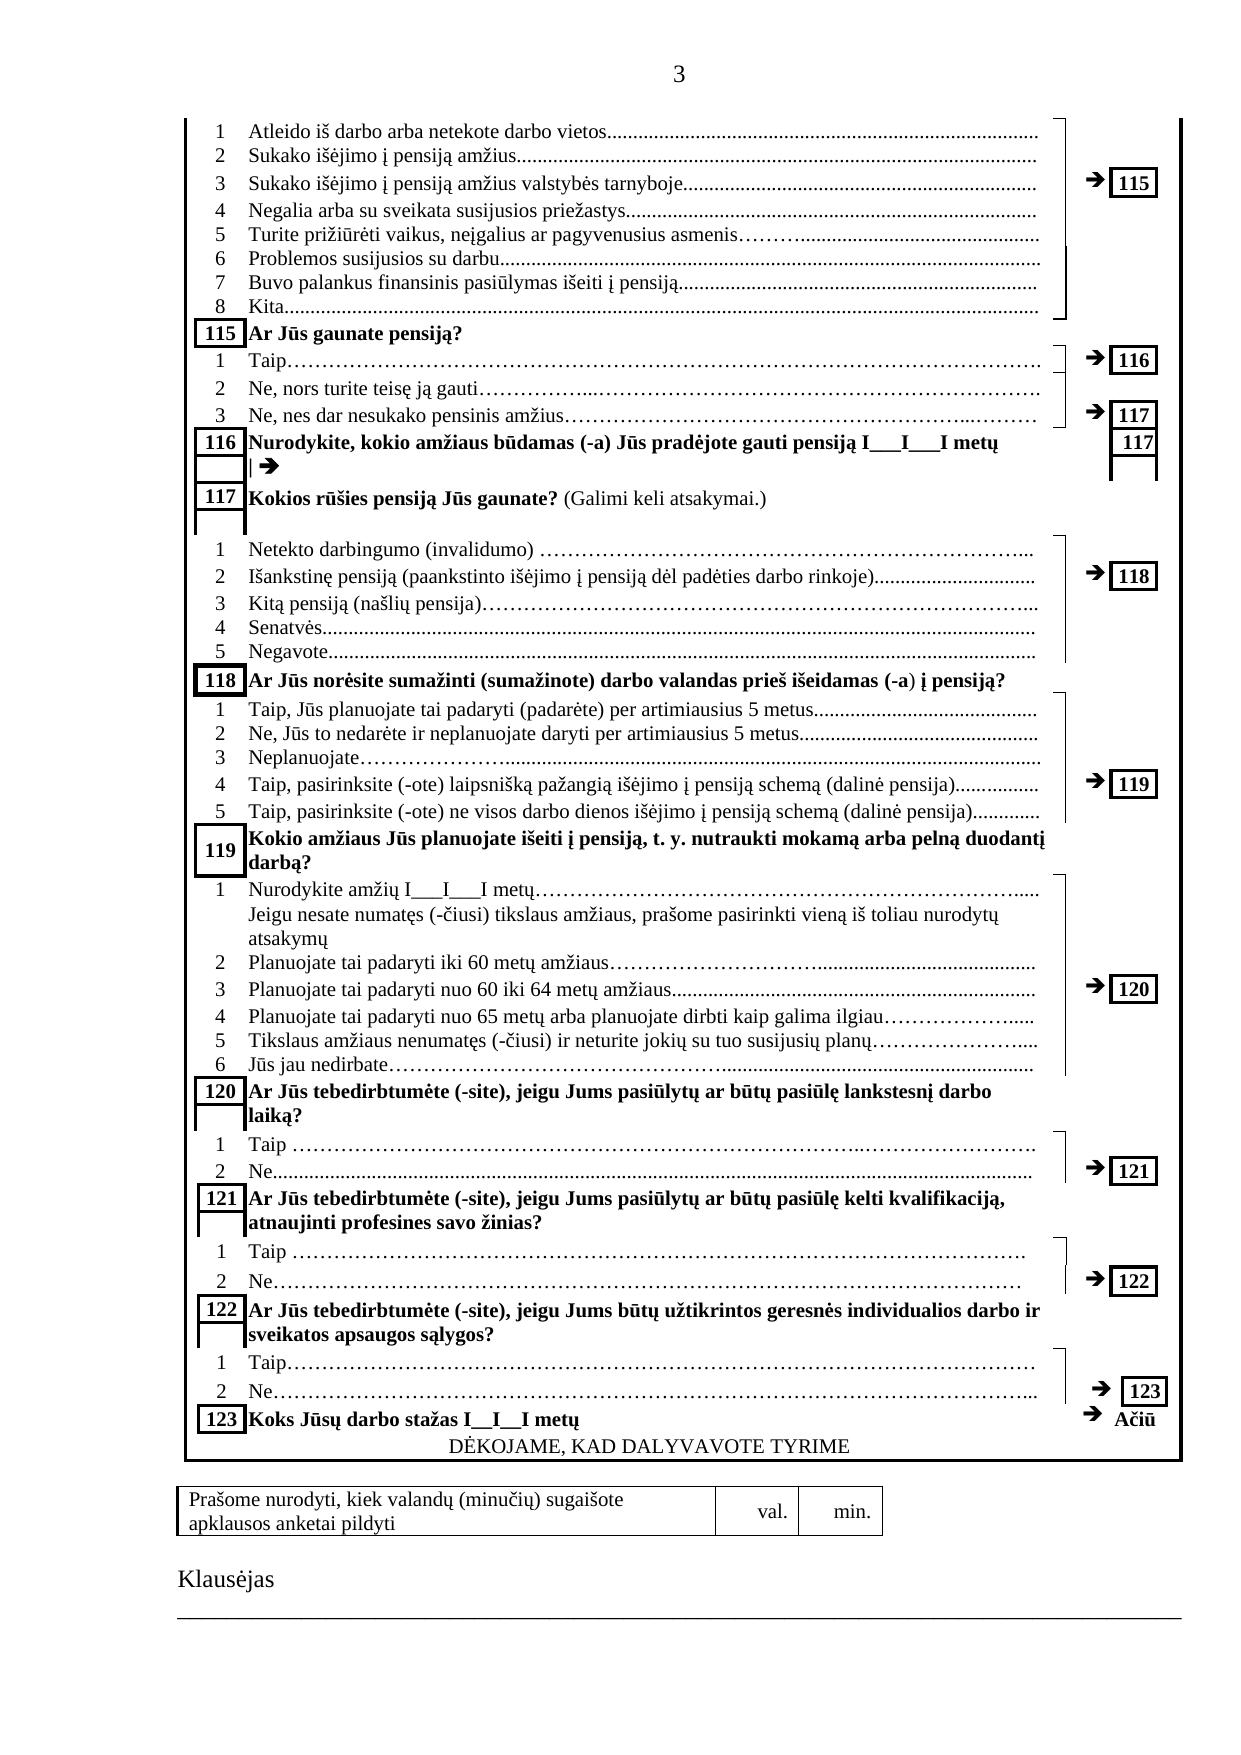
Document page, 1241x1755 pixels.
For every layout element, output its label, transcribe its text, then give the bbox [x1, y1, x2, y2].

table_cell min. [799, 1487, 882, 1535]
table_cell [1157, 1486, 1167, 1535]
table_cell 4 [195, 1001, 245, 1028]
table_cell Taip ……………………………………………………………………………………………. [245, 1237, 1053, 1265]
table_cell [1157, 639, 1179, 663]
table_cell [1066, 1265, 1078, 1293]
table_cell [1157, 1076, 1179, 1131]
table_cell [1067, 246, 1078, 270]
table_cell [1079, 195, 1111, 222]
table_cell Planuojate tai padaryti nuo 60 iki 64 metų amžiaus...................................................................... [245, 974, 1053, 1001]
table_cell 116 [1113, 348, 1155, 372]
table_cell Kita................................................................................................................................................. [245, 294, 1053, 318]
table_cell [1157, 1131, 1179, 1156]
table_cell [1111, 692, 1157, 721]
table_cell [1167, 1486, 1181, 1535]
table_cell 4 [195, 769, 245, 796]
table_cell [1157, 372, 1179, 399]
table_cell [1053, 615, 1065, 639]
table_cell val. [716, 1487, 798, 1535]
table_cell [1079, 639, 1111, 663]
table_cell [187, 745, 195, 769]
table_cell 1 [195, 348, 245, 372]
table_cell Tikslaus amžiaus nenumatęs (-čiusi) ir neturite jokių su tuo susijusių planų………………….... [245, 1028, 1053, 1052]
table_cell [1079, 588, 1111, 615]
table_cell [187, 372, 195, 399]
table_cell Negavote........................................................................................................................................ [245, 639, 1053, 663]
table_cell Nurodykite, kokio amžiaus būdamas (-a) Jūs pradėjote gauti pensiją I___I___I metų |  [247, 427, 1109, 481]
table_cell [1158, 427, 1179, 481]
table_cell [1053, 246, 1065, 270]
table_cell [185, 1462, 1181, 1486]
table_cell Išankstinę pensiją (paankstinto išėjimo į pensiją dėl padėties darbo rinkoje)............................... [245, 561, 1053, 588]
table_cell 3 [195, 400, 245, 427]
table_cell [187, 1348, 198, 1376]
table_cell [177, 561, 184, 588]
table_cell [1053, 119, 1065, 143]
table_cell 2 [195, 1156, 245, 1183]
table_cell [1157, 318, 1179, 345]
table_cell 120 [1113, 977, 1155, 1001]
table_cell [177, 246, 184, 270]
table_cell [1053, 639, 1065, 663]
table_cell [187, 1052, 195, 1076]
table_cell 117 [1113, 403, 1155, 427]
table_cell [1157, 195, 1179, 222]
table_cell [187, 1001, 195, 1028]
table_cell [1079, 1052, 1111, 1076]
table_cell [1158, 1265, 1179, 1293]
table_cell [1053, 167, 1065, 194]
table_cell 122 [200, 1297, 243, 1321]
table_cell Ar Jūs tebedirbtumėte (-site), jeigu Jums pasiūlytų ar būtų pasiūlę kelti kvalifikaciją, atnaujinti profesines savo žinias? [247, 1183, 1053, 1237]
table_cell [1158, 769, 1179, 796]
table_cell [1067, 294, 1078, 318]
table_cell [1079, 1028, 1111, 1052]
table_cell [1079, 823, 1111, 874]
table_cell [1053, 1376, 1065, 1404]
table_cell Kokio amžiaus Jūs planuojate išeiti į pensiją, t. y. nutraukti mokamą arba pelną duodantį darbą? [247, 823, 1053, 874]
table_cell [1066, 1076, 1078, 1131]
table_cell [1066, 561, 1078, 588]
table_cell  [1079, 400, 1109, 427]
table_cell [1157, 294, 1179, 318]
table_cell [187, 1076, 194, 1131]
table_cell [1111, 1131, 1157, 1156]
table_cell [1079, 1294, 1111, 1348]
table_cell 119 [1113, 772, 1155, 796]
table_cell 116 [197, 430, 243, 454]
table_cell [177, 372, 184, 399]
table_cell Ar Jūs gaunate pensiją? [247, 318, 1053, 345]
table_cell 119 [197, 826, 243, 874]
table_cell [1111, 1004, 1157, 1028]
table_cell 5 [195, 222, 245, 246]
table_cell [177, 1431, 184, 1458]
table_cell 7 [195, 270, 245, 294]
table_cell [1053, 1001, 1065, 1028]
table_cell [1079, 1076, 1111, 1131]
table_cell [1079, 222, 1111, 246]
table_cell [883, 1486, 1053, 1535]
table_cell [1066, 663, 1078, 692]
table_cell [1111, 1237, 1157, 1265]
table_cell 117 [197, 484, 243, 508]
table_cell [177, 1156, 184, 1183]
table_cell [1079, 663, 1111, 692]
table_cell  [1079, 1265, 1109, 1293]
table_cell [1157, 950, 1179, 974]
table_cell [1079, 1431, 1167, 1458]
table_cell [1053, 195, 1065, 222]
table_cell 115 [1113, 170, 1155, 194]
table_cell Ar Jūs norėsite sumažinti (sumažinote) darbo valandas prieš išeidamas (-a) į pensiją? [247, 663, 1066, 692]
table_cell [177, 1348, 184, 1376]
table_cell [1079, 270, 1111, 294]
table_cell [187, 823, 194, 874]
table_cell [187, 1183, 197, 1237]
table_cell [1066, 1486, 1078, 1535]
table_cell [1066, 769, 1078, 796]
table_cell [1053, 1076, 1066, 1131]
table_cell [1053, 950, 1065, 974]
table_cell [1053, 536, 1065, 561]
table_cell [1066, 372, 1078, 399]
table_cell Kokios rūšies pensiją Jūs gaunate? (Galimi keli atsakymai.) [247, 481, 1066, 535]
table_cell [1066, 1156, 1078, 1183]
table_cell [187, 1431, 198, 1458]
table_cell [177, 1052, 184, 1076]
table_cell [1111, 1294, 1167, 1348]
table_cell [1111, 294, 1157, 318]
table_cell 1 [198, 1237, 245, 1265]
table_cell [187, 561, 195, 588]
text Klausėjas [177, 1564, 1181, 1593]
table_cell [1066, 796, 1078, 823]
table_cell Ne, nes dar nesukako pensinis amžius…………………………………………………...……… [245, 400, 1053, 427]
table_cell 6 [195, 246, 245, 270]
table_cell [187, 692, 195, 721]
table_cell [1053, 769, 1065, 796]
table_cell [1158, 1156, 1179, 1183]
table_cell Sukako išėjimo į pensiją amžius valstybės tarnyboje.................................................................... [245, 167, 1053, 194]
table_cell [1053, 294, 1065, 318]
table_cell [1111, 1052, 1157, 1076]
table_cell  [1079, 167, 1109, 194]
table_cell [1066, 1431, 1078, 1458]
table_cell [1066, 588, 1078, 615]
table_cell [1066, 1348, 1078, 1376]
table_cell [1158, 400, 1179, 427]
table_cell [187, 950, 195, 974]
table_cell [1053, 901, 1065, 949]
table_cell Taip……………………………………………………………………………………………… [245, 1348, 1053, 1376]
table_cell [187, 270, 195, 294]
table_cell 120 [197, 1079, 243, 1103]
table_cell [187, 535, 195, 561]
table_cell 2 [195, 143, 245, 167]
table_cell [1111, 799, 1157, 823]
table_cell [1157, 1237, 1179, 1265]
table_cell [1157, 721, 1179, 744]
table_cell [1053, 222, 1065, 246]
table_cell [1111, 639, 1157, 663]
table_cell Dėkojame, kad dalyvavote tyrime [245, 1431, 1053, 1458]
table_cell Taip, Jūs planuojate tai padaryti (padarėte) per artimiausius 5 metus........................................... [245, 692, 1053, 721]
table_cell Neplanuojate…………………....................................................................................................... [245, 745, 1053, 769]
table_cell [1079, 745, 1111, 769]
table_cell [177, 769, 184, 796]
table_cell [1157, 1052, 1179, 1076]
table_cell [1167, 1348, 1179, 1376]
table_cell [1111, 535, 1157, 561]
table_cell [1053, 1486, 1066, 1535]
table_cell [1066, 345, 1078, 372]
table_cell [1157, 901, 1179, 949]
table_cell [177, 1265, 184, 1293]
table_cell [177, 1376, 184, 1404]
table_cell [177, 318, 184, 345]
table_cell [1053, 1156, 1065, 1183]
table_cell [1111, 663, 1157, 692]
table_cell [177, 950, 184, 974]
table_cell [1079, 1486, 1111, 1535]
table_cell 1 [195, 118, 245, 143]
table_cell Ar Jūs tebedirbtumėte (-site), jeigu Jums būtų užtikrintos geresnės individualios darbo ir sveikatos apsaugos sąlygos? [247, 1294, 1053, 1348]
table_cell Senatvės......................................................................................................................................... [245, 615, 1053, 639]
table_cell 118 [198, 668, 243, 692]
table_cell Negalia arba su sveikata susijusios priežastys............................................................................... [245, 195, 1053, 222]
table_cell [1053, 1404, 1066, 1431]
table_cell Ačiū [1111, 1404, 1167, 1431]
table_cell [1066, 950, 1078, 974]
table_cell [1079, 950, 1111, 974]
table_cell [1053, 143, 1065, 167]
table_cell [1111, 1186, 1157, 1237]
table_cell [1157, 246, 1179, 270]
table_cell [1079, 901, 1111, 949]
table_cell [177, 663, 184, 692]
table_cell [1066, 1028, 1078, 1052]
table_cell [187, 400, 195, 427]
table_cell [1157, 1183, 1179, 1237]
table_cell [1066, 535, 1078, 561]
table_cell  [1079, 1156, 1109, 1183]
table_cell [1079, 1183, 1111, 1237]
table_cell [1167, 1431, 1179, 1458]
table_cell Prašome nurodyti, kiek valandų (minučių) sugaišote apklausos anketai pildyti [179, 1487, 715, 1535]
table_cell [1053, 1294, 1078, 1348]
table_cell [177, 1183, 184, 1210]
table_cell [1066, 692, 1078, 721]
table_cell [1111, 1076, 1157, 1131]
table_cell [177, 427, 184, 454]
table_cell Jeigu nesate numatęs (-čiusi) tikslaus amžiaus, prašome pasirinkti vieną iš toliau nurodytų atsakymų [245, 901, 1053, 949]
table_cell [1066, 874, 1078, 901]
table_cell [1079, 1131, 1111, 1156]
table_cell [177, 901, 184, 949]
table_cell [187, 769, 195, 796]
table_cell [187, 588, 195, 615]
table_cell 1 [195, 1131, 245, 1156]
table_cell [177, 721, 184, 744]
table_cell Taip………………………………………………………………………………………………. [245, 345, 1053, 372]
table_cell 2 [198, 1265, 245, 1293]
table_cell [187, 118, 195, 143]
table_cell [1066, 167, 1078, 194]
table_cell [1111, 481, 1157, 508]
table_cell [200, 1213, 243, 1237]
table_cell Jūs jau nedirbate…………………………………………............................................................ [245, 1052, 1053, 1076]
table_cell [1157, 823, 1179, 874]
table_cell 2 [195, 950, 245, 974]
table_cell [177, 588, 184, 615]
table_cell [1053, 745, 1065, 769]
table_cell [177, 400, 184, 427]
table_cell [197, 457, 243, 481]
table_cell [1066, 195, 1078, 222]
table_cell 8 [195, 294, 245, 318]
table_cell [1079, 692, 1111, 721]
table_cell [1053, 796, 1065, 823]
table_cell 3 [195, 974, 245, 1001]
table_cell [177, 1321, 184, 1348]
table_cell [1066, 222, 1078, 246]
table_cell [177, 270, 184, 294]
table_cell [1111, 246, 1157, 270]
table_cell Turite prižiūrėti vaikus, neįgalius ar pagyvenusius asmenis……….............................................. [245, 222, 1053, 246]
table_cell  [1079, 561, 1109, 588]
table_cell [1157, 118, 1179, 143]
table_cell [1111, 1348, 1167, 1376]
table_cell [177, 1103, 184, 1131]
table_cell [1167, 1294, 1179, 1348]
table_cell [187, 318, 194, 345]
table_cell [177, 874, 184, 901]
table_cell [1111, 318, 1157, 345]
table_cell [1079, 1348, 1111, 1376]
table_cell [187, 1294, 197, 1348]
table_cell [1079, 294, 1111, 318]
table_cell [1066, 901, 1078, 949]
table_cell [1079, 1237, 1111, 1265]
table_cell [177, 639, 184, 663]
table_cell Ne, nors turite teisę ją gauti……………...………………………………………………………. [245, 372, 1053, 399]
table_cell [177, 1076, 184, 1103]
table_cell Planuojate tai padaryti iki 60 metų amžiaus………………………….......................................... [245, 950, 1053, 974]
table_cell [1079, 318, 1111, 345]
table_cell [1053, 1265, 1065, 1293]
table_cell [1053, 1132, 1065, 1156]
table_cell [1066, 974, 1078, 1001]
table_cell Koks Jūsų darbo stažas I__I__I metų [247, 1404, 1053, 1431]
table_cell [177, 1459, 185, 1486]
table_cell 115 [197, 321, 243, 345]
table_cell [1053, 373, 1065, 399]
table_cell [1157, 1028, 1179, 1052]
table_cell [187, 1028, 195, 1052]
table_cell [177, 1028, 184, 1052]
table_cell 121 [1113, 1159, 1155, 1183]
table_cell [1157, 222, 1179, 246]
table_cell [187, 901, 195, 949]
table_cell [1066, 481, 1078, 535]
table_cell [187, 481, 194, 535]
table_cell [1053, 1431, 1066, 1458]
table_cell 1 [195, 878, 245, 901]
table_cell [177, 1237, 184, 1265]
table_cell [1111, 721, 1157, 744]
table_cell [1157, 270, 1179, 294]
table_cell [177, 195, 184, 222]
table_cell [177, 118, 184, 143]
table_cell [1053, 588, 1065, 615]
table_cell [177, 974, 184, 1001]
table_cell [1053, 721, 1065, 744]
table_cell [177, 535, 184, 561]
table_cell 1 [195, 535, 245, 561]
table_cell 2 [195, 721, 245, 744]
table_cell Ar Jūs tebedirbtumėte (-site), jeigu Jums pasiūlytų ar būtų pasiūlę lankstesnį darbo laiką? [247, 1076, 1053, 1131]
table_cell [187, 1404, 197, 1431]
table_cell [1053, 346, 1065, 372]
table_cell [187, 1156, 195, 1183]
table_cell [187, 222, 195, 246]
table_cell Planuojate tai padaryti nuo 65 metų arba planuojate dirbti kaip galima ilgiau………………..... [245, 1001, 1053, 1028]
table_cell 2 [195, 372, 245, 399]
table_cell Netekto darbingumo (invalidumo) ……………………………………………………………... [245, 535, 1053, 561]
table_cell [1158, 561, 1179, 588]
table_cell [1111, 615, 1157, 639]
table_cell [187, 615, 195, 639]
table_cell [1111, 222, 1157, 246]
table_cell [1053, 561, 1065, 588]
table_cell 117 [1113, 430, 1155, 454]
table_cell  [1079, 769, 1109, 796]
table_cell [1111, 375, 1157, 399]
table_cell [1113, 457, 1155, 481]
table_cell [187, 639, 195, 663]
table_cell [177, 345, 184, 372]
table_cell Ne.................................................................................................................................................. [245, 1156, 1053, 1183]
table_cell [1066, 745, 1078, 769]
table_cell  [1079, 345, 1109, 372]
table_cell [1111, 950, 1157, 974]
table_cell 2 [195, 561, 245, 588]
table_cell Kitą pensiją (našlių pensija)……………………………………………………………………... [245, 588, 1053, 615]
table_cell [1053, 1052, 1065, 1076]
table_cell [177, 823, 184, 874]
table_cell [1158, 167, 1179, 194]
table_cell [187, 294, 195, 318]
table_cell [1053, 400, 1065, 427]
table_cell [1111, 591, 1157, 615]
table_cell [1066, 118, 1078, 143]
table_cell [177, 1294, 184, 1321]
table_cell [1066, 1376, 1078, 1404]
table_cell [1111, 143, 1157, 167]
table_cell [1157, 535, 1179, 561]
table_cell [1079, 535, 1111, 561]
table_cell [1111, 823, 1157, 874]
table_cell [1111, 1486, 1123, 1535]
table_cell [1157, 588, 1179, 615]
table_cell [1079, 615, 1111, 639]
table_cell [1111, 745, 1157, 769]
table_cell [1111, 198, 1157, 222]
table_cell Buvo palankus finansinis pasiūlymas išeiti į pensiją..................................................................... [245, 270, 1053, 294]
table_cell [1111, 874, 1157, 901]
table_cell [195, 901, 245, 949]
table_cell [1157, 615, 1179, 639]
table_cell Sukako išėjimo į pensiją amžius.................................................................................................... [245, 143, 1053, 167]
table_cell Ne……………………………………………………………………………………………… [245, 1265, 1053, 1293]
table_cell [1066, 615, 1078, 639]
table_cell [1053, 320, 1066, 345]
table_cell [187, 721, 195, 744]
table_cell 1 [198, 1348, 245, 1376]
table_cell [1066, 1131, 1078, 1156]
table_cell Ne, Jūs to nedarėte ir neplanuojate daryti per artimiausius 5 metus.............................................. [245, 721, 1053, 744]
table_cell [198, 1434, 245, 1458]
table_cell [1066, 639, 1078, 663]
table_cell [1157, 1001, 1179, 1028]
table_cell [1157, 143, 1179, 167]
table_cell [1157, 796, 1179, 823]
table_cell 4 [195, 615, 245, 639]
table_cell Taip, pasirinksite (-ote) ne visos darbo dienos išėjimo į pensiją schemą (dalinė pensija)............. [245, 796, 1053, 823]
table_cell [177, 1210, 184, 1237]
table_cell [187, 246, 195, 270]
table_cell [177, 692, 184, 721]
table_cell [1079, 372, 1111, 399]
table_cell [1111, 1028, 1157, 1052]
table_cell 3 [195, 588, 245, 615]
table_cell [200, 1324, 243, 1348]
table_cell [1157, 663, 1179, 692]
table_cell [1067, 270, 1078, 294]
table_cell [1053, 875, 1065, 901]
table_cell [1079, 1001, 1111, 1028]
table_cell [1053, 1183, 1078, 1237]
table_cell Nurodykite amžių I___I___I metų……………………………………………………………..... [245, 874, 1053, 901]
table_cell 123 [1124, 1379, 1165, 1404]
table_cell [1066, 143, 1078, 167]
table_cell [1066, 1052, 1078, 1076]
table_cell 121 [200, 1186, 243, 1210]
table_cell [1079, 796, 1111, 823]
table_cell [1157, 745, 1179, 769]
table_cell [1168, 1376, 1179, 1404]
table_cell  [1079, 1404, 1111, 1431]
table_cell 2 [198, 1376, 245, 1404]
table_cell [177, 481, 184, 508]
table_cell [1053, 823, 1078, 874]
table_cell [177, 615, 184, 639]
table_cell [1053, 693, 1065, 721]
table_cell [1167, 1404, 1179, 1431]
table_cell 123 [200, 1407, 243, 1431]
table_cell [1111, 270, 1157, 294]
table_cell [1079, 874, 1111, 901]
table_cell 6 [195, 1052, 245, 1076]
table_cell Problemos susijusios su darbu........................................................................................................ [245, 246, 1053, 270]
table_cell 122 [1113, 1269, 1155, 1293]
table_cell [187, 796, 195, 823]
table_cell [1053, 1349, 1065, 1376]
table_cell [1053, 974, 1065, 1001]
table_cell Taip ………………………………………………………………………..……………………. [245, 1131, 1053, 1156]
table_cell [187, 1131, 195, 1156]
table_cell [1123, 1486, 1157, 1535]
table_cell [1066, 400, 1078, 427]
table_cell [1053, 270, 1065, 294]
table_cell 3 [195, 167, 245, 194]
table_cell [187, 167, 195, 194]
table_cell [1111, 901, 1157, 949]
table_cell [177, 454, 184, 481]
table_cell [177, 143, 184, 167]
table_cell [1157, 692, 1179, 721]
table_cell [187, 345, 195, 372]
table_cell [1066, 1404, 1078, 1431]
table_cell [187, 195, 195, 222]
table_cell [197, 1106, 243, 1131]
table_cell [197, 511, 243, 535]
table_cell [177, 1404, 184, 1431]
table_cell [1111, 118, 1157, 143]
table_cell [177, 294, 184, 318]
table_cell [177, 167, 184, 194]
table_cell [1053, 1238, 1066, 1265]
table_cell Atleido iš darbo arba netekote darbo vietos................................................................................... [245, 118, 1053, 143]
table_cell [187, 663, 193, 692]
table_cell  [1079, 974, 1109, 1001]
table_cell [177, 1001, 184, 1028]
table_cell [187, 143, 195, 167]
table_cell [1066, 721, 1078, 744]
table_cell [187, 1376, 198, 1404]
table_cell 118 [1113, 564, 1155, 588]
table_cell [1079, 246, 1111, 270]
table_cell [177, 1131, 184, 1156]
table_cell [177, 508, 184, 535]
table_cell [1111, 508, 1157, 535]
table_cell [177, 745, 184, 769]
table_cell [1079, 721, 1111, 744]
table_cell [1158, 974, 1179, 1001]
table_cell [1079, 118, 1111, 143]
table_cell [1157, 481, 1179, 535]
table_cell  [1079, 1376, 1121, 1404]
table_cell [177, 796, 184, 823]
table_cell [187, 974, 195, 1001]
table_cell 5 [195, 796, 245, 823]
table_cell [1053, 1028, 1065, 1052]
table_cell 1 [195, 697, 245, 721]
table_cell [187, 1237, 198, 1265]
table_cell [187, 427, 194, 481]
table_cell [187, 1265, 198, 1293]
table_cell 5 [195, 639, 245, 663]
table_cell 4 [195, 195, 245, 222]
table_cell [1079, 481, 1111, 535]
table_cell [1066, 1001, 1078, 1028]
table_cell [177, 222, 184, 246]
table_cell [1066, 318, 1078, 345]
table_cell 5 [195, 1028, 245, 1052]
table_cell [187, 874, 195, 901]
table_cell [1079, 143, 1111, 167]
table_cell Taip, pasirinksite (-ote) laipsnišką pažangią išėjimo į pensiją schemą (dalinė pensija)................ [245, 769, 1053, 796]
table_cell [1067, 1237, 1078, 1265]
table_cell [1158, 345, 1179, 372]
table_cell 3 [195, 745, 245, 769]
table_cell [1157, 874, 1179, 901]
table_cell Ne………………………………………………………………………………………………... [245, 1376, 1053, 1404]
